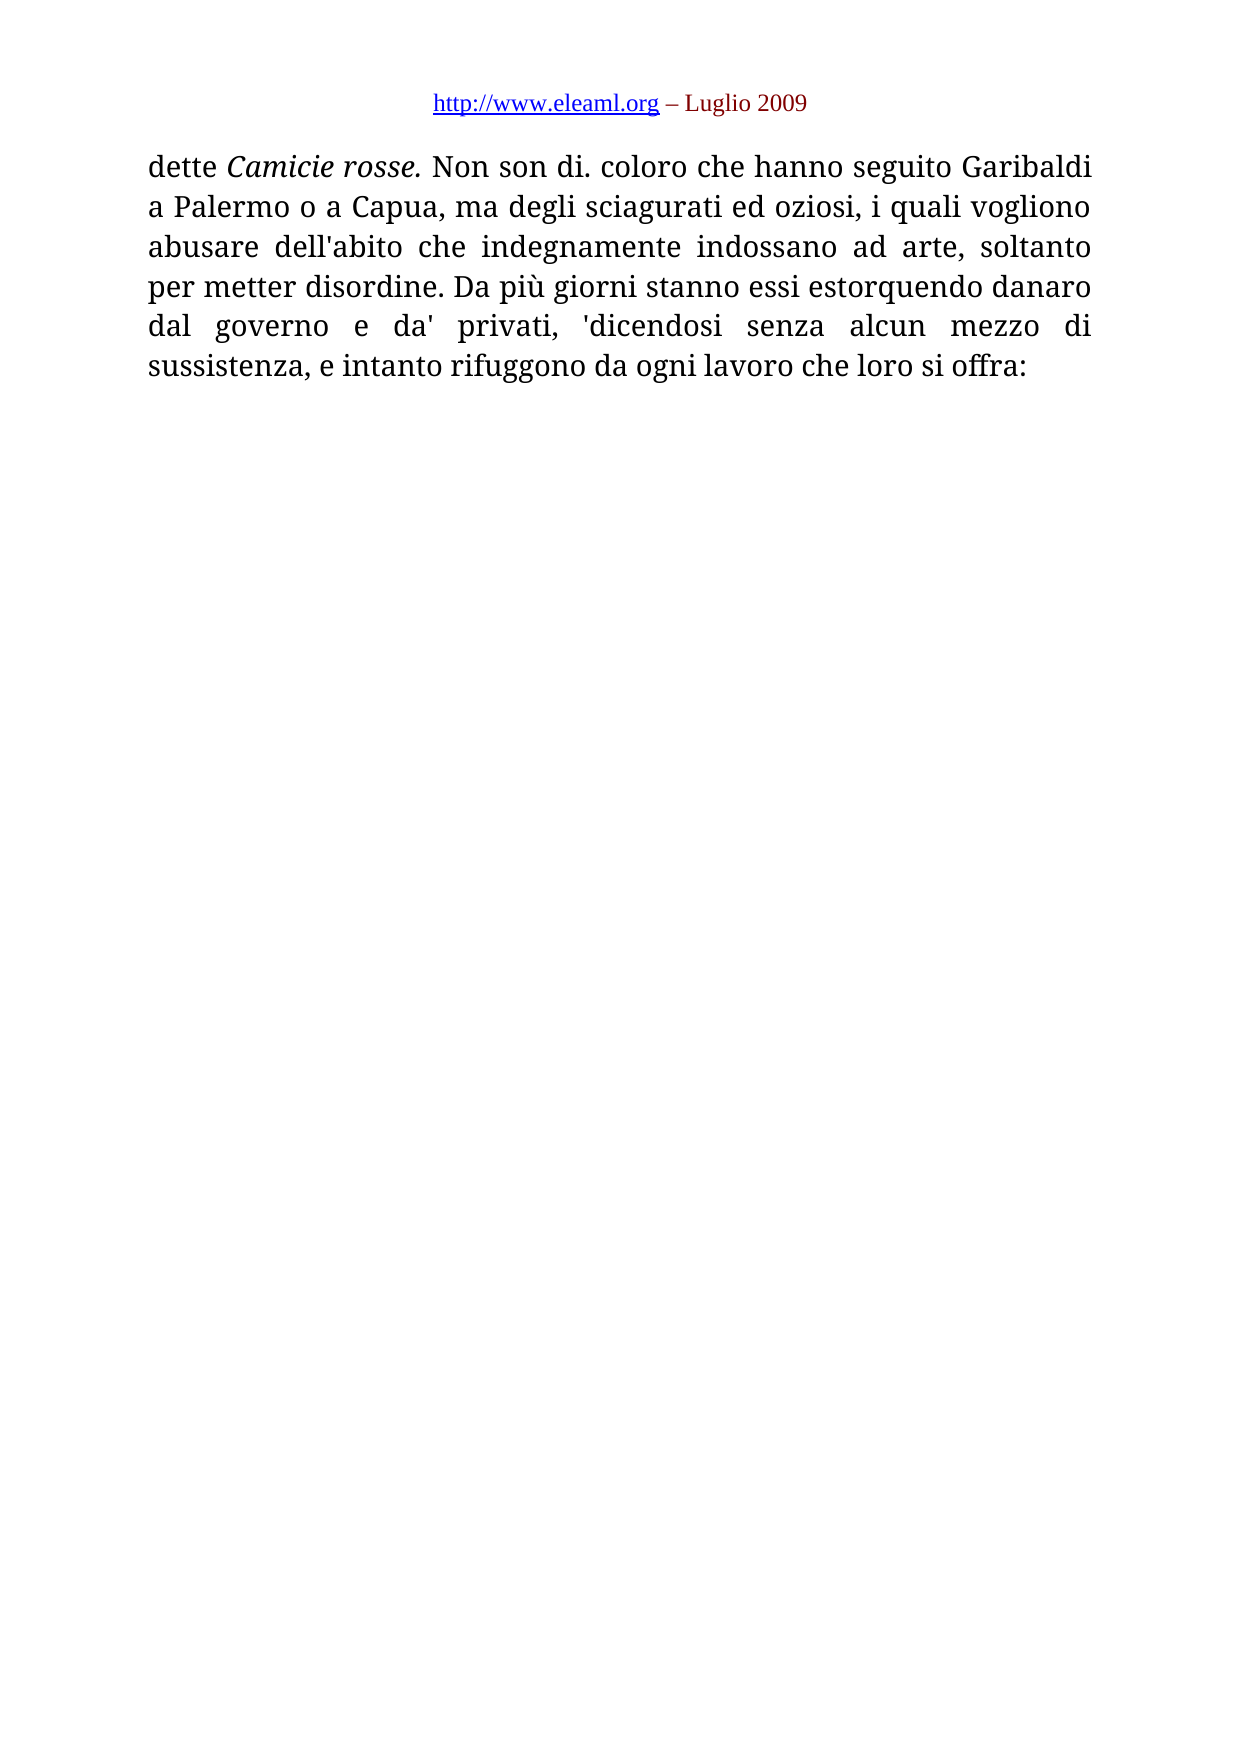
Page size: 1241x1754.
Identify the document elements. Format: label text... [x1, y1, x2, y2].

text dette Camicie rosse. Non son di. coloro che hanno seguito Garibaldi a Palermo o a Capua, ma degli sciagurati ed oziosi, i quali vogliono abusare dell'abito che indegnamente indossano ad arte, soltanto per metter disordine. Da più giorni stanno essi estorquendo danaro dal governo e da' privati, 'dicendosi senza alcun mezzo di sussistenza, e intanto rifuggono da ogni lavoro che loro si offra: [148, 147, 1093, 385]
